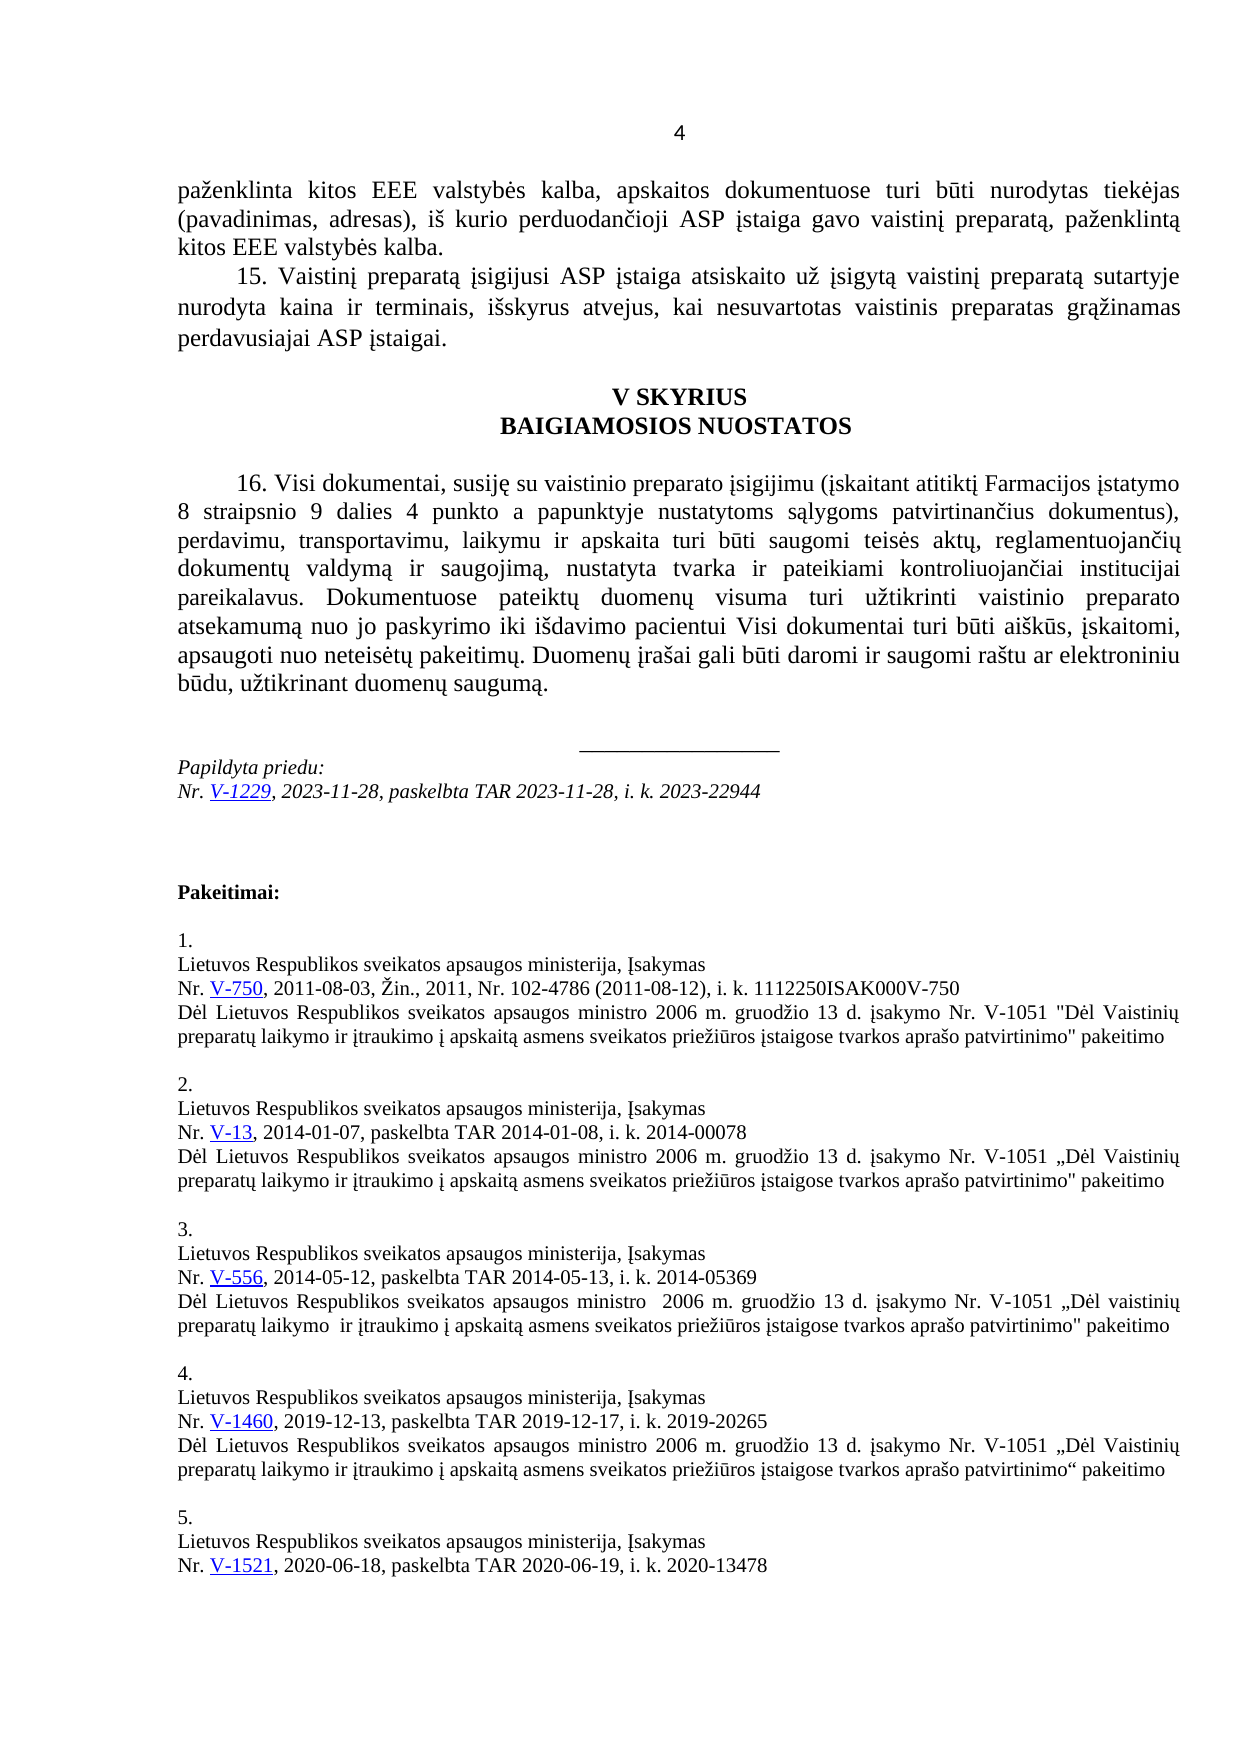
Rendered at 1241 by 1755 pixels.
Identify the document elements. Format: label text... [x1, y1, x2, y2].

text Dėl Lietuvos Respublikos sveikatos apsaugos ministro 2006 m. gruodžio 13 d. įsakymo Nr. V-1051 „Dėl Vaistinių preparatų laikymo ir įtraukimo į apskaitą asmens sveikatos priežiūros įstaigose tvarkos aprašo patvirtinimo" pakeitimo [177, 1144, 1181, 1192]
text 2. [177, 1072, 1181, 1096]
text 16. Visi dokumentai, susiję su vaistinio preparato įsigijimu (įskaitant atitiktį Farmacijos įstatymo 8 straipsnio 9 dalies 4 punkto a papunktyje nustatytoms sąlygoms patvirtinančius dokumentus), perdavimu, transportavimu, laikymu ir apskaita turi būti saugomi teisės aktų, reglamentuojančių dokumentų valdymą ir saugojimą, nustatyta tvarka ir pateikiami kontroliuojančiai institucijai pareikalavus. Dokumentuose pateiktų duomenų visuma turi užtikrinti vaistinio preparato atsekamumą nuo jo paskyrimo iki išdavimo pacientui Visi dokumentai turi būti aiškūs, įskaitomi, apsaugoti nuo neteisėtų pakeitimų. Duomenų įrašai gali būti daromi ir saugomi raštu ar elektroniniu būdu, užtikrinant duomenų saugumą. [177, 468, 1181, 697]
text Baigiamosios NUOSTATOS [177, 411, 1181, 439]
text Dėl Lietuvos Respublikos sveikatos apsaugos ministro 2006 m. gruodžio 13 d. įsakymo Nr. V-1051 "Dėl Vaistinių preparatų laikymo ir įtraukimo į apskaitą asmens sveikatos priežiūros įstaigose tvarkos aprašo patvirtinimo" pakeitimo [177, 1000, 1181, 1048]
text Nr. V-13, 2014-01-07, paskelbta TAR 2014-01-08, i. k. 2014-00078 [177, 1120, 1181, 1144]
text V SKYRIUS [177, 382, 1181, 411]
text Nr. V-1460, 2019-12-13, paskelbta TAR 2019-12-17, i. k. 2019-20265 [177, 1409, 1181, 1433]
text 1. [177, 928, 1181, 952]
text Lietuvos Respublikos sveikatos apsaugos ministerija, Įsakymas [177, 1241, 1181, 1265]
text Nr. V-750, 2011-08-03, Žin., 2011, Nr. 102-4786 (2011-08-12), i. k. 1112250ISAK000V-750 [177, 976, 1181, 1000]
text Lietuvos Respublikos sveikatos apsaugos ministerija, Įsakymas [177, 1529, 1181, 1553]
text Pakeitimai: [177, 880, 1181, 904]
text 4. [177, 1361, 1181, 1385]
text Dėl Lietuvos Respublikos sveikatos apsaugos ministro 2006 m. gruodžio 13 d. įsakymo Nr. V-1051 „Dėl Vaistinių preparatų laikymo ir įtraukimo į apskaitą asmens sveikatos priežiūros įstaigose tvarkos aprašo patvirtinimo“ pakeitimo [177, 1433, 1181, 1481]
text 15. Vaistinį preparatą įsigijusi ASP įstaiga atsiskaito už įsigytą vaistinį preparatą sutartyje nurodyta kaina ir terminais, išskyrus atvejus, kai nesuvartotas vaistinis preparatas grąžinamas perdavusiajai ASP įstaigai. [177, 261, 1181, 351]
text 5. [177, 1505, 1181, 1529]
text paženklinta kitos EEE valstybės kalba, apskaitos dokumentuose turi būti nurodytas tiekėjas (pavadinimas, adresas), iš kurio perduodančioji ASP įstaiga gavo vaistinį preparatą, paženklintą kitos EEE valstybės kalba. [177, 175, 1181, 261]
text 3. [177, 1217, 1181, 1241]
text Nr. V-1521, 2020-06-18, paskelbta TAR 2020-06-19, i. k. 2020-13478 [177, 1553, 1181, 1577]
text Dėl Lietuvos Respublikos sveikatos apsaugos ministro 2006 m. gruodžio 13 d. įsakymo Nr. V-1051 „Dėl vaistinių preparatų laikymo ir įtraukimo į apskaitą asmens sveikatos priežiūros įstaigose tvarkos aprašo patvirtinimo" pakeitimo [177, 1289, 1181, 1337]
text ________________ [177, 726, 1181, 755]
text Lietuvos Respublikos sveikatos apsaugos ministerija, Įsakymas [177, 952, 1181, 976]
text Lietuvos Respublikos sveikatos apsaugos ministerija, Įsakymas [177, 1385, 1181, 1409]
text Lietuvos Respublikos sveikatos apsaugos ministerija, Įsakymas [177, 1096, 1181, 1120]
text Nr. V-556, 2014-05-12, paskelbta TAR 2014-05-13, i. k. 2014-05369 [177, 1265, 1181, 1289]
text Papildyta priedu: [177, 755, 1181, 779]
text Nr. V-1229, 2023-11-28, paskelbta TAR 2023-11-28, i. k. 2023-22944 [177, 779, 1181, 803]
